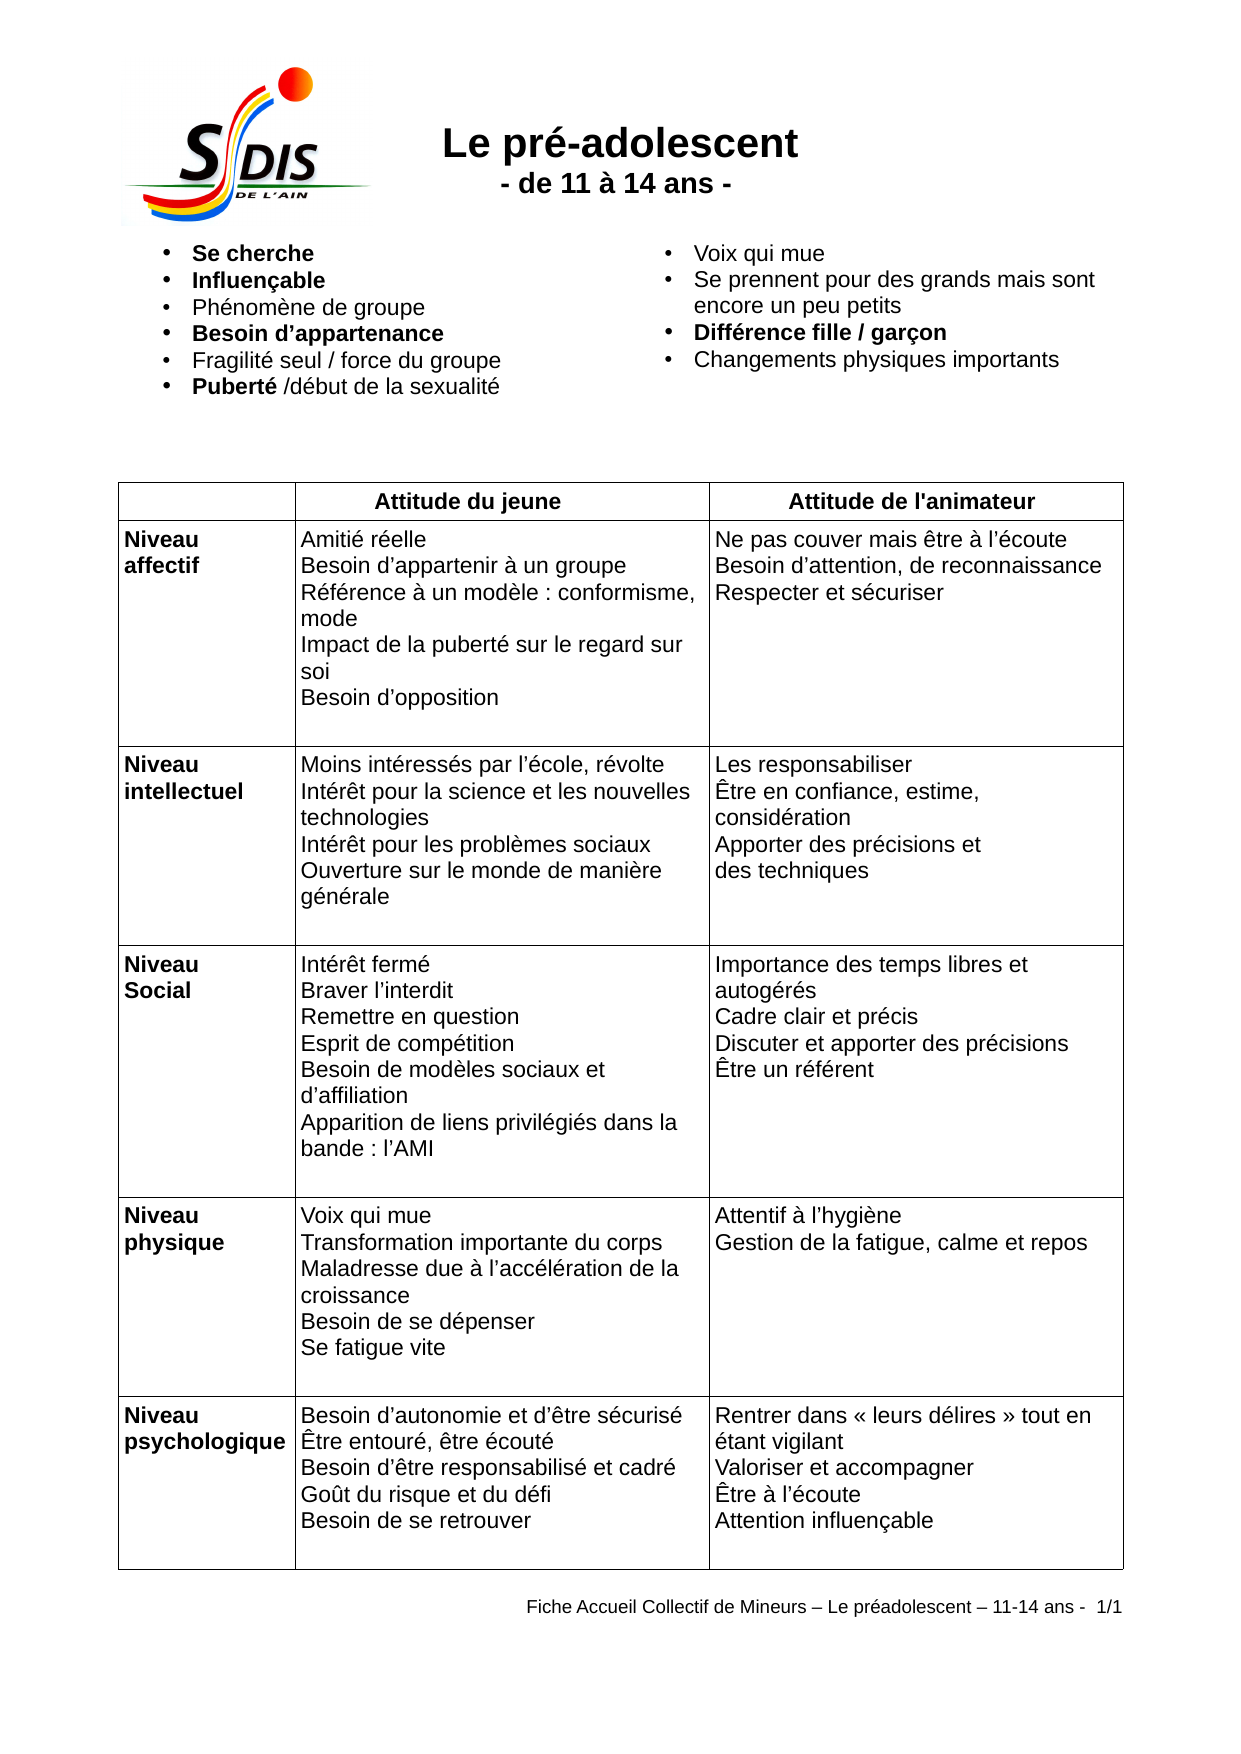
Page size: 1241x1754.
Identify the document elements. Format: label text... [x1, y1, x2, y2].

list Influençable [162, 267, 620, 293]
table_cell Niveau Social [119, 946, 295, 1197]
table_cell Les responsabiliser Être en confiance, estime, considération Apporter des précisions et des techniques [710, 747, 1123, 945]
table_cell Niveau physique [119, 1198, 295, 1396]
table_header [119, 483, 295, 520]
list Puberté /début de la sexualité [162, 373, 620, 400]
list Changements physiques importants [664, 346, 1122, 372]
table_cell Importance des temps libres et autogérés Cadre clair et précis Discuter et apporter des précisions Être un référent [710, 946, 1123, 1197]
table_cell Rentrer dans « leurs délires » tout en étant vigilant Valoriser et accompagner Être à l’écoute Attention influençable [710, 1397, 1123, 1569]
list Se prennent pour des grands mais sont encore un peu petits [664, 266, 1122, 319]
table_header Attitude du jeune [296, 483, 709, 520]
table_cell Besoin d’autonomie et d’être sécurisé Être entouré, être écouté Besoin d’être responsabilisé et cadré Goût du risque et du défi Besoin de se retrouver [296, 1397, 709, 1569]
list Fragilité seul / force du groupe [162, 347, 620, 373]
table_cell Intérêt fermé Braver l’interdit Remettre en question Esprit de compétition Besoin de modèles sociaux et d’affiliation Apparition de liens privilégiés dans la bande : l’AMI [296, 946, 709, 1197]
table_cell Attentif à l’hygiène Gestion de la fatigue, calme et repos [710, 1198, 1123, 1396]
table_header Attitude de l'animateur [710, 483, 1123, 520]
subtitle - de 11 à 14 ans - [373, 166, 1122, 199]
subtitle Le pré-adolescent [373, 118, 1122, 166]
list Différence fille / garçon [664, 319, 1122, 346]
table_cell Voix qui mue Transformation importante du corps Maladresse due à l’accélération de la croissance Besoin de se dépenser Se fatigue vite [296, 1198, 709, 1396]
list Besoin d’appartenance [162, 320, 620, 347]
table_cell Niveau intellectuel [119, 747, 295, 945]
table_cell Ne pas couver mais être à l’écoute Besoin d’attention, de reconnaissance Respecter et sécuriser [710, 521, 1123, 746]
list Se cherche [162, 240, 620, 267]
picture [121, 57, 373, 226]
list Voix qui mue [664, 240, 1122, 266]
text Fiche Accueil Collectif de Mineurs – Le préadolescent – 11-14 ans - 1/1 [118, 1596, 1122, 1618]
list Phénomène de groupe [162, 293, 620, 320]
table_cell Niveau affectif [119, 521, 295, 746]
table_header [0, 1569, 1240, 1596]
table_cell Moins intéressés par l’école, révolte Intérêt pour la science et les nouvelles technologies Intérêt pour les problèmes sociaux Ouverture sur le monde de manière générale [296, 747, 709, 945]
table_cell Amitié réelle Besoin d’appartenir à un groupe Référence à un modèle : conformisme, mode Impact de la puberté sur le regard sur soi Besoin d’opposition [296, 521, 709, 746]
table_cell Niveau psychologique [119, 1397, 295, 1569]
